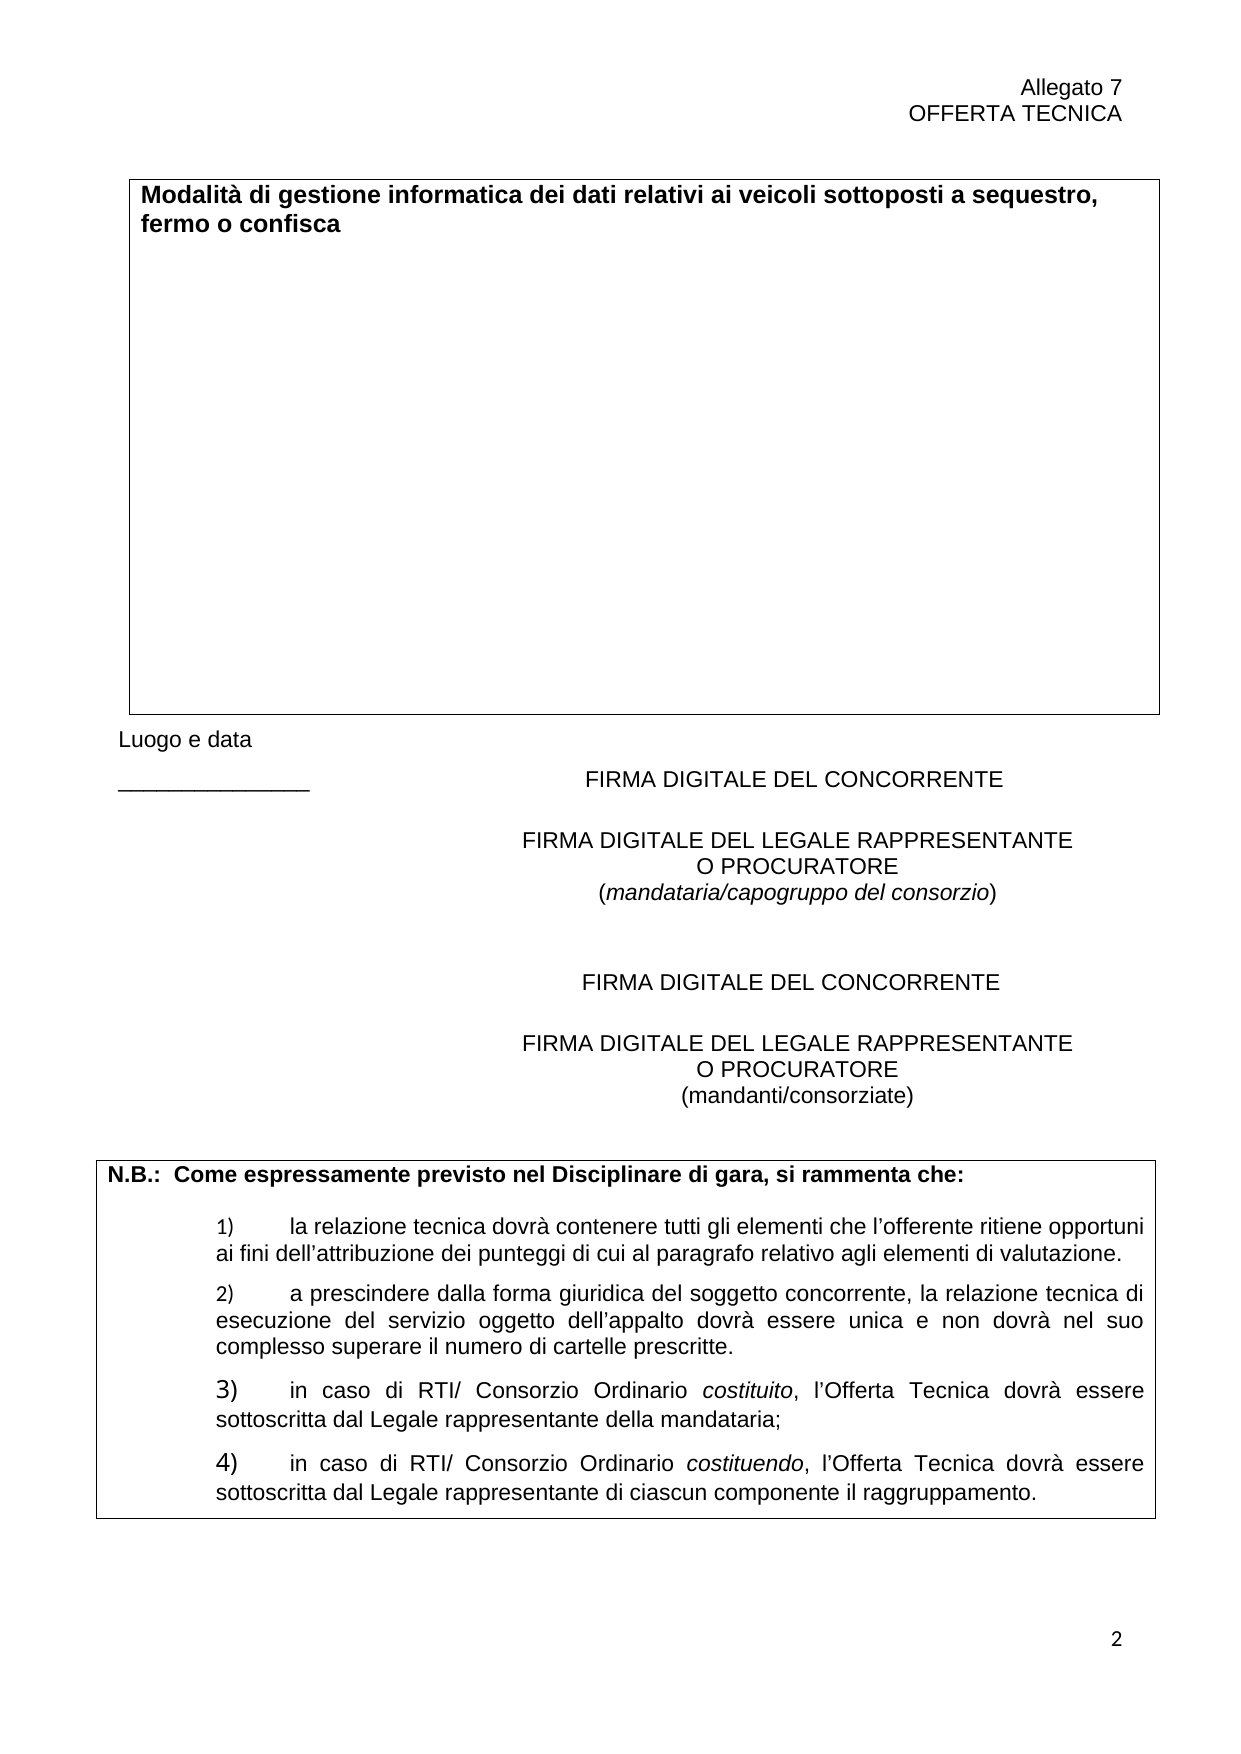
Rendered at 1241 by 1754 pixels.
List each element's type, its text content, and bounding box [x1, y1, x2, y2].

text (mandataria/capogruppo del consorzio) [118, 879, 1122, 906]
text _______________ FIRMA DIGITALE DEL CONCORRENTE [118, 766, 1122, 792]
text O PROCURATORE [118, 853, 1122, 879]
text (mandanti/consorziate) [118, 1082, 1122, 1109]
text Luogo e data [118, 726, 1122, 752]
text FIRMA DIGITALE DEL CONCORRENTE [118, 969, 1122, 996]
table_header N.B.: Come espressamente previsto nel Disciplinare di gara, si rammenta che: la relazione tecnica dovrà contenere tutti gli elementi che l’offerente ritiene opportuni ai fini dell’attribuzione dei punteggi di cui al paragrafo relativo agli elementi di valutazione. a prescindere dalla forma giuridica del soggetto concorrente, la relazione tecnica di esecuzione del servizio oggetto dell’appalto dovrà essere unica e non dovrà nel suo complesso superare il numero di cartelle prescritte. in caso di RTI/ Consorzio Ordinario costituito, l’Offerta Tecnica dovrà essere sottoscritta dal Legale rappresentante della mandataria; in caso di RTI/ Consorzio Ordinario costituendo, l’Offerta Tecnica dovrà essere sottoscritta dal Legale rappresentante di ciascun componente il raggruppamento. [97, 1161, 1155, 1518]
text FIRMA DIGITALE DEL LEGALE RAPPRESENTANTE [118, 1029, 1122, 1056]
text FIRMA DIGITALE DEL LEGALE RAPPRESENTANTE [118, 827, 1122, 853]
text O PROCURATORE [118, 1056, 1122, 1082]
table_cell Modalità di gestione informatica dei dati relativi ai veicoli sottoposti a sequestro, fermo o confisca [130, 180, 1159, 714]
